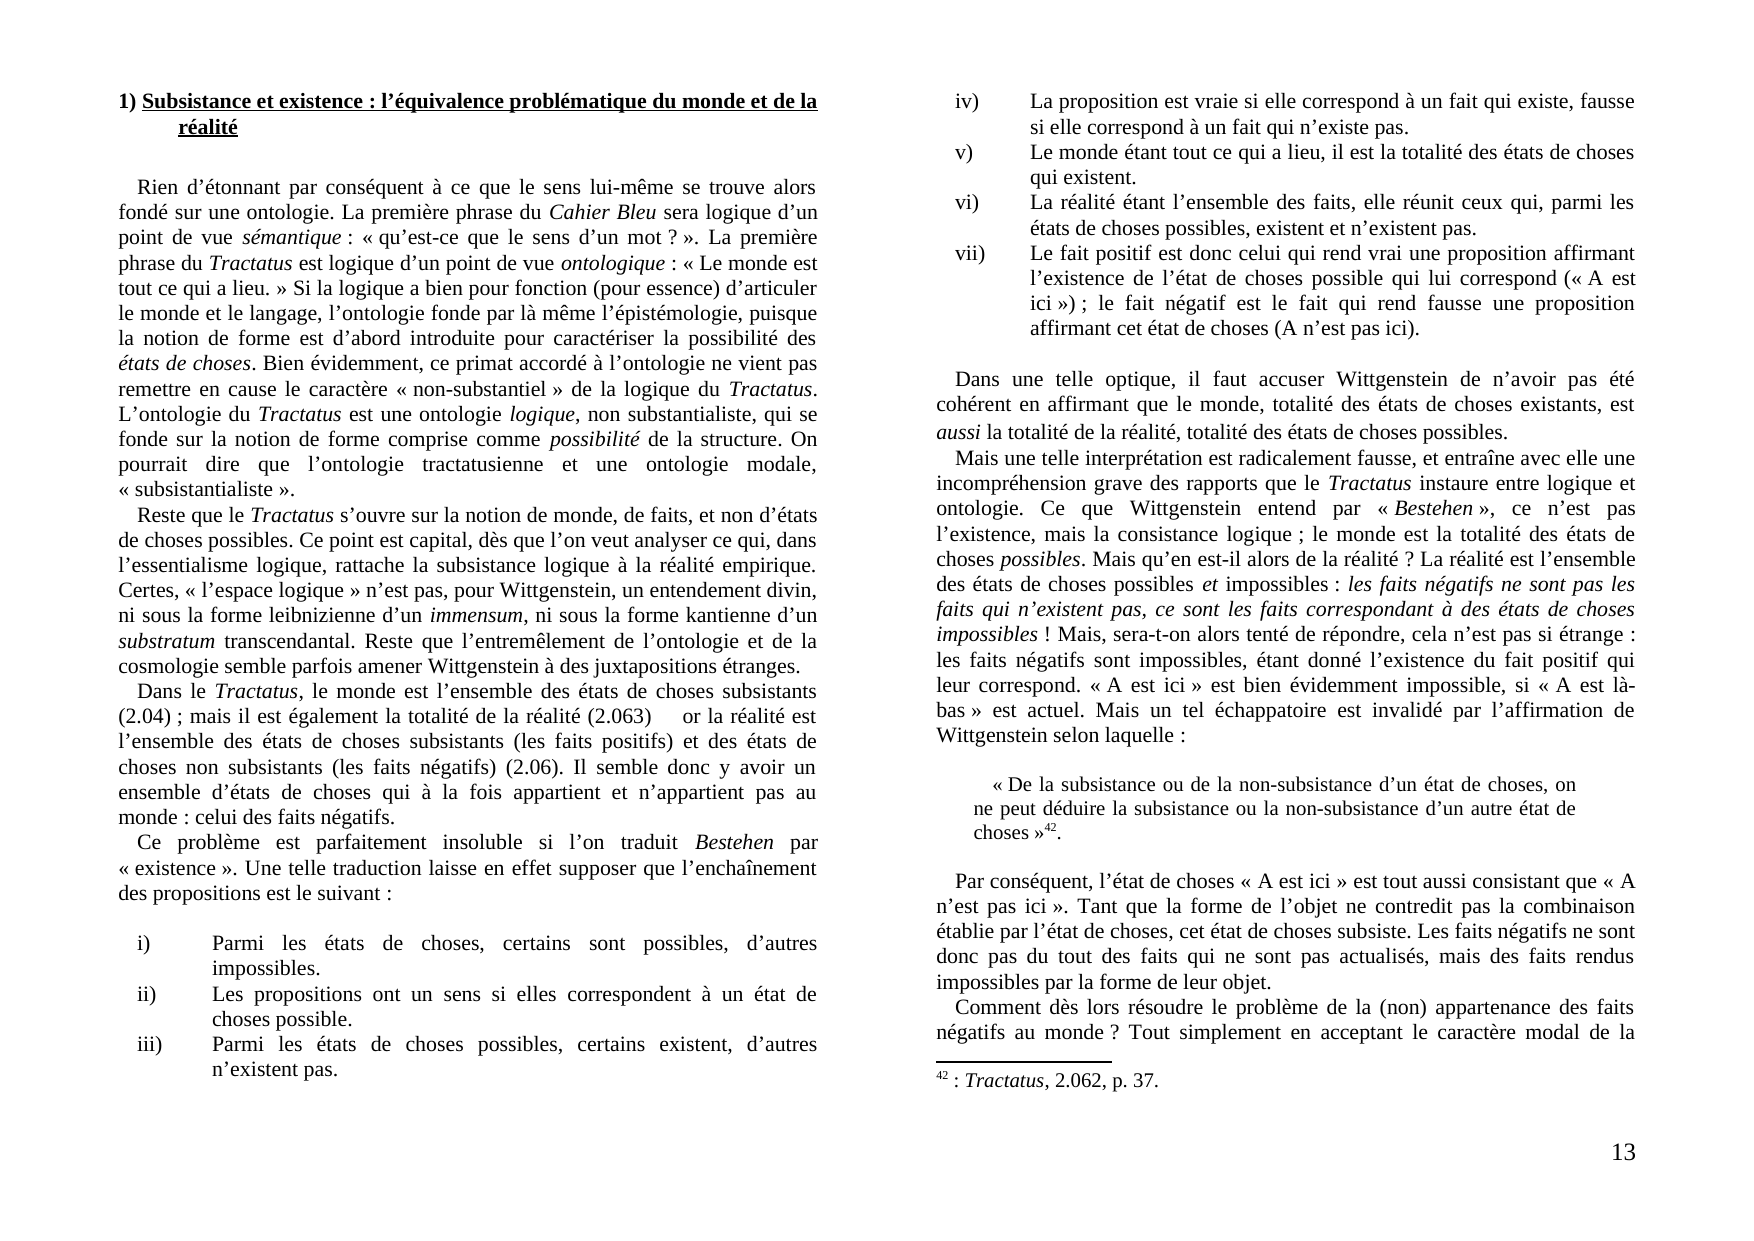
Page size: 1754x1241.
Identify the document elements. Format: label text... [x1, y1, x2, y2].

subtitle 1) Subsistance et existence : l’équivalence problématique du monde et de la réalité [118, 88, 818, 139]
text Par conséquent, l’état de choses « A est ici » est tout aussi consistant que « A n’est pas ici ». Tant que la forme de l’objet ne contredit pas la combinaison établie par l’état de choses, cet état de choses subsiste. Les faits négatifs ne sont donc pas du tout des faits qui ne sont pas actualisés, mais des faits rendus impossibles par la forme de leur objet. [936, 868, 1636, 994]
list Les propositions ont un sens si elles correspondent à un état de choses possible. [137, 981, 818, 1031]
list Parmi les états de choses possibles, certains existent, d’autres n’existent pas. [137, 1031, 818, 1081]
text Rien d’étonnant par conséquent à ce que le sens lui-même se trouve alors fondé sur une ontologie. La première phrase du Cahier Bleu sera logique d’un point de vue sémantique : « qu’est-ce que le sens d’un mot ? ». La première phrase du Tractatus est logique d’un point de vue ontologique : « Le monde est tout ce qui a lieu. » Si la logique a bien pour fonction (pour essence) d’articuler le monde et le langage, l’ontologie fonde par là même l’épistémologie, puisque la notion de forme est d’abord introduite pour caractériser la possibilité des états de choses. Bien évidemment, ce primat accordé à l’ontologie ne vient pas remettre en cause le caractère « non-substantiel » de la logique du Tractatus. L’ontologie du Tractatus est une ontologie logique, non substantialiste, qui se fonde sur la notion de forme comprise comme possibilité de la structure. On pourrait dire que l’ontologie tractatusienne et une ontologie modale, « subsistantialiste ». [118, 174, 818, 502]
text Comment dès lors résoudre le problème de la (non) appartenance des faits négatifs au monde ? Tout simplement en acceptant le caractère modal de la [936, 994, 1636, 1044]
list La réalité étant l’ensemble des faits, elle réunit ceux qui, parmi les états de choses possibles, existent et n’existent pas. [955, 189, 1636, 240]
list La proposition est vraie si elle correspond à un fait qui existe, fausse si elle correspond à un fait qui n’existe pas. [955, 88, 1636, 139]
text « De la subsistance ou de la non-subsistance d’un état de choses, on ne peut déduire la subsistance ou la non-subsistance d’un autre état de choses ». [973, 772, 1577, 844]
text Dans une telle optique, il faut accuser Wittgenstein de n’avoir pas été cohérent en affirmant que le monde, totalité des états de choses existants, est aussi la totalité de la réalité, totalité des états de choses possibles. [936, 366, 1636, 445]
text : Tractatus, 2.062, p. 37. [936, 1068, 1636, 1092]
text Mais une telle interprétation est radicalement fausse, et entraîne avec elle une incompréhension grave des rapports que le Tractatus instaure entre logique et ontologie. Ce que Wittgenstein entend par « Bestehen », ce n’est pas l’existence, mais la consistance logique ; le monde est la totalité des états de choses possibles. Mais qu’en est-il alors de la réalité ? La réalité est l’ensemble des états de choses possibles et impossibles : les faits négatifs ne sont pas les faits qui n’existent pas, ce sont les faits correspondant à des états de choses impossibles ! Mais, sera-t-on alors tenté de répondre, cela n’est pas si étrange : les faits négatifs sont impossibles, étant donné l’existence du fait positif qui leur correspond. « A est ici » est bien évidemment impossible, si « A est là-bas » est actuel. Mais un tel échappatoire est invalidé par l’affirmation de Wittgenstein selon laquelle : [936, 445, 1636, 747]
list Le fait positif est donc celui qui rend vrai une proposition affirmant l’existence de l’état de choses possible qui lui correspond (« A est ici ») ; le fait négatif est le fait qui rend fausse une proposition affirmant cet état de choses (A n’est pas ici). [955, 240, 1636, 341]
text Ce problème est parfaitement insoluble si l’on traduit Bestehen par « existence ». Une telle traduction laisse en effet supposer que l’enchaînement des propositions est le suivant : [118, 829, 818, 905]
list Le monde étant tout ce qui a lieu, il est la totalité des états de choses qui existent. [955, 139, 1636, 189]
text Dans le Tractatus, le monde est l’ensemble des états de choses subsistants (2.04) ; mais il est également la totalité de la réalité (2.063)  or la réalité est l’ensemble des états de choses subsistants (les faits positifs) et des états de choses non subsistants (les faits négatifs) (2.06). Il semble donc y avoir un ensemble d’états de choses qui à la fois appartient et n’appartient pas au monde : celui des faits négatifs. [118, 678, 818, 829]
list Parmi les états de choses, certains sont possibles, d’autres impossibles. [137, 930, 818, 981]
text Reste que le Tractatus s’ouvre sur la notion de monde, de faits, et non d’états de choses possibles. Ce point est capital, dès que l’on veut analyser ce qui, dans l’essentialisme logique, rattache la subsistance logique à la réalité empirique. Certes, « l’espace logique » n’est pas, pour Wittgenstein, un entendement divin, ni sous la forme leibnizienne d’un immensum, ni sous la forme kantienne d’un substratum transcendantal. Reste que l’entremêlement de l’ontologie et de la cosmologie semble parfois amener Wittgenstein à des juxtapositions étranges. [118, 502, 818, 678]
